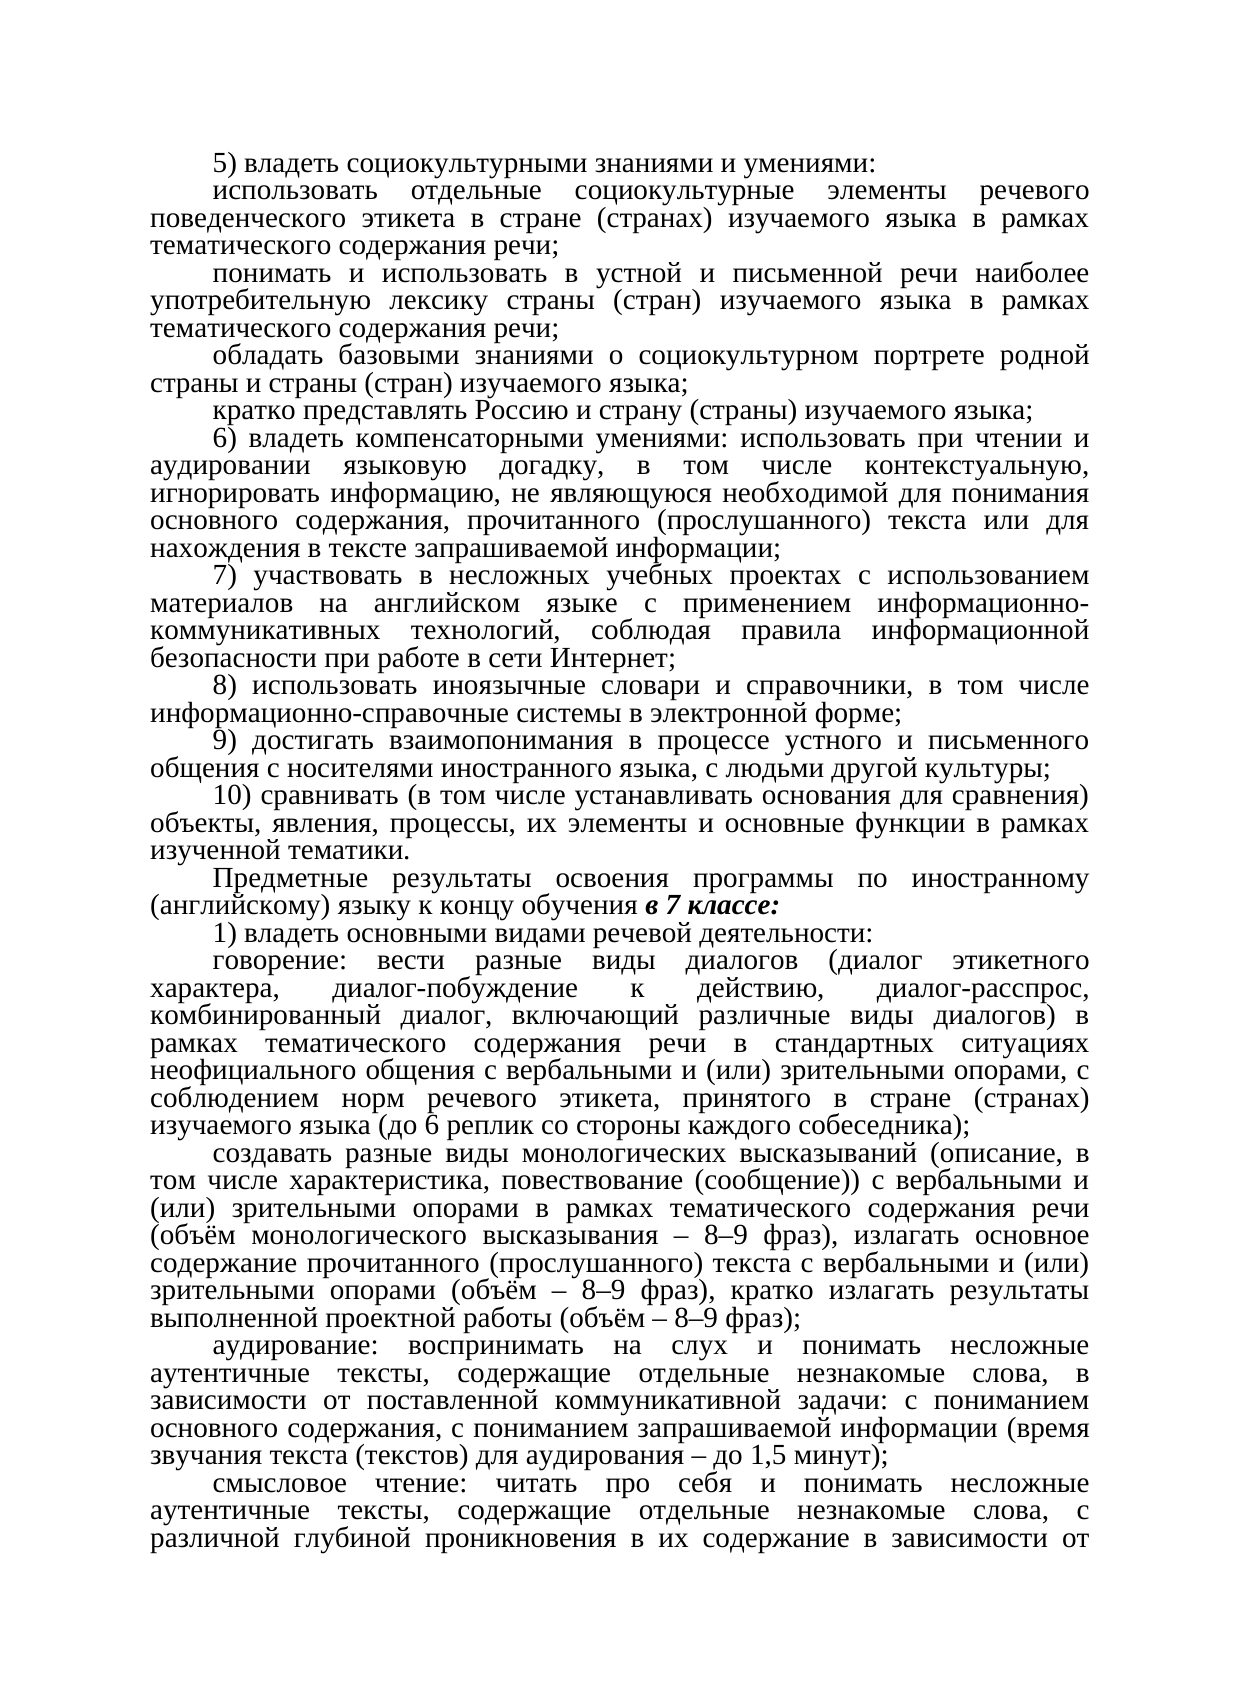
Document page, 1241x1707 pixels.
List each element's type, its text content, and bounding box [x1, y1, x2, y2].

text говорение: вести разные виды диалогов (диалог этикетного характера, диалог-побуждение к действию, диалог-расспрос, комбинированный диалог, включающий различные виды диалогов) в рамках тематического содержания речи в стандартных ситуациях неофициального общения с вербальными и (или) зрительными опорами, с соблюдением норм речевого этикета, принятого в стране (странах) изучаемого языка (до 6 реплик со стороны каждого собеседника); [150, 947, 1090, 1140]
text обладать базовыми знаниями о социокультурном портрете родной страны и страны (стран) изучаемого языка; [150, 342, 1090, 397]
text 8) использовать иноязычные словари и справочники, в том числе информационно-справочные системы в электронной форме; [150, 672, 1090, 727]
text 6) владеть компенсаторными умениями: использовать при чтении и аудировании языковую догадку, в том числе контекстуальную, игнорировать информацию, не являющуюся необходимой для понимания основного содержания, прочитанного (прослушанного) текста или для нахождения в тексте запрашиваемой информации; [150, 425, 1090, 562]
text аудирование: воспринимать на слух и понимать несложные аутентичные тексты, содержащие отдельные незнакомые слова, в зависимости от поставленной коммуникативной задачи: с пониманием основного содержания, с пониманием запрашиваемой информации (время звучания текста (текстов) для аудирования – до 1,5 минут); [150, 1332, 1090, 1470]
text 7) участвовать в несложных учебных проектах с использованием материалов на английском языке с применением информационно-коммуникативных технологий, соблюдая правила информационной безопасности при работе в сети Интернет; [150, 562, 1090, 672]
text 9) достигать взаимопонимания в процессе устного и письменного общения с носителями иностранного языка, с людьми другой культуры; [150, 727, 1090, 782]
text Предметные результаты освоения программы по иностранному (английскому) языку к концу обучения в 7 классе: [150, 865, 1090, 920]
text 10) сравнивать (в том числе устанавливать основания для сравнения) объекты, явления, процессы, их элементы и основные функции в рамках изученной тематики. [150, 782, 1090, 865]
text смысловое чтение: читать про себя и понимать несложные аутентичные тексты, содержащие отдельные незнакомые слова, с различной глубиной проникновения в их содержание в зависимости от [150, 1470, 1090, 1552]
text использовать отдельные социокультурные элементы речевого поведенческого этикета в стране (странах) изучаемого языка в рамках тематического содержания речи; [150, 177, 1090, 260]
text кратко представлять Россию и страну (страны) изучаемого языка; [150, 397, 1090, 425]
text создавать разные виды монологических высказываний (описание, в том числе характеристика, повествование (сообщение)) с вербальными и (или) зрительными опорами в рамках тематического содержания речи (объём монологического высказывания – 8–9 фраз), излагать основное содержание прочитанного (прослушанного) текста с вербальными и (или) зрительными опорами (объём – 8–9 фраз), кратко излагать результаты выполненной проектной работы (объём – 8–9 фраз); [150, 1140, 1090, 1332]
text понимать и использовать в устной и письменной речи наиболее употребительную лексику страны (стран) изучаемого языка в рамках тематического содержания речи; [150, 260, 1090, 342]
text 5) владеть социокультурными знаниями и умениями: [150, 150, 1090, 177]
text 1) владеть основными видами речевой деятельности: [150, 920, 1090, 947]
